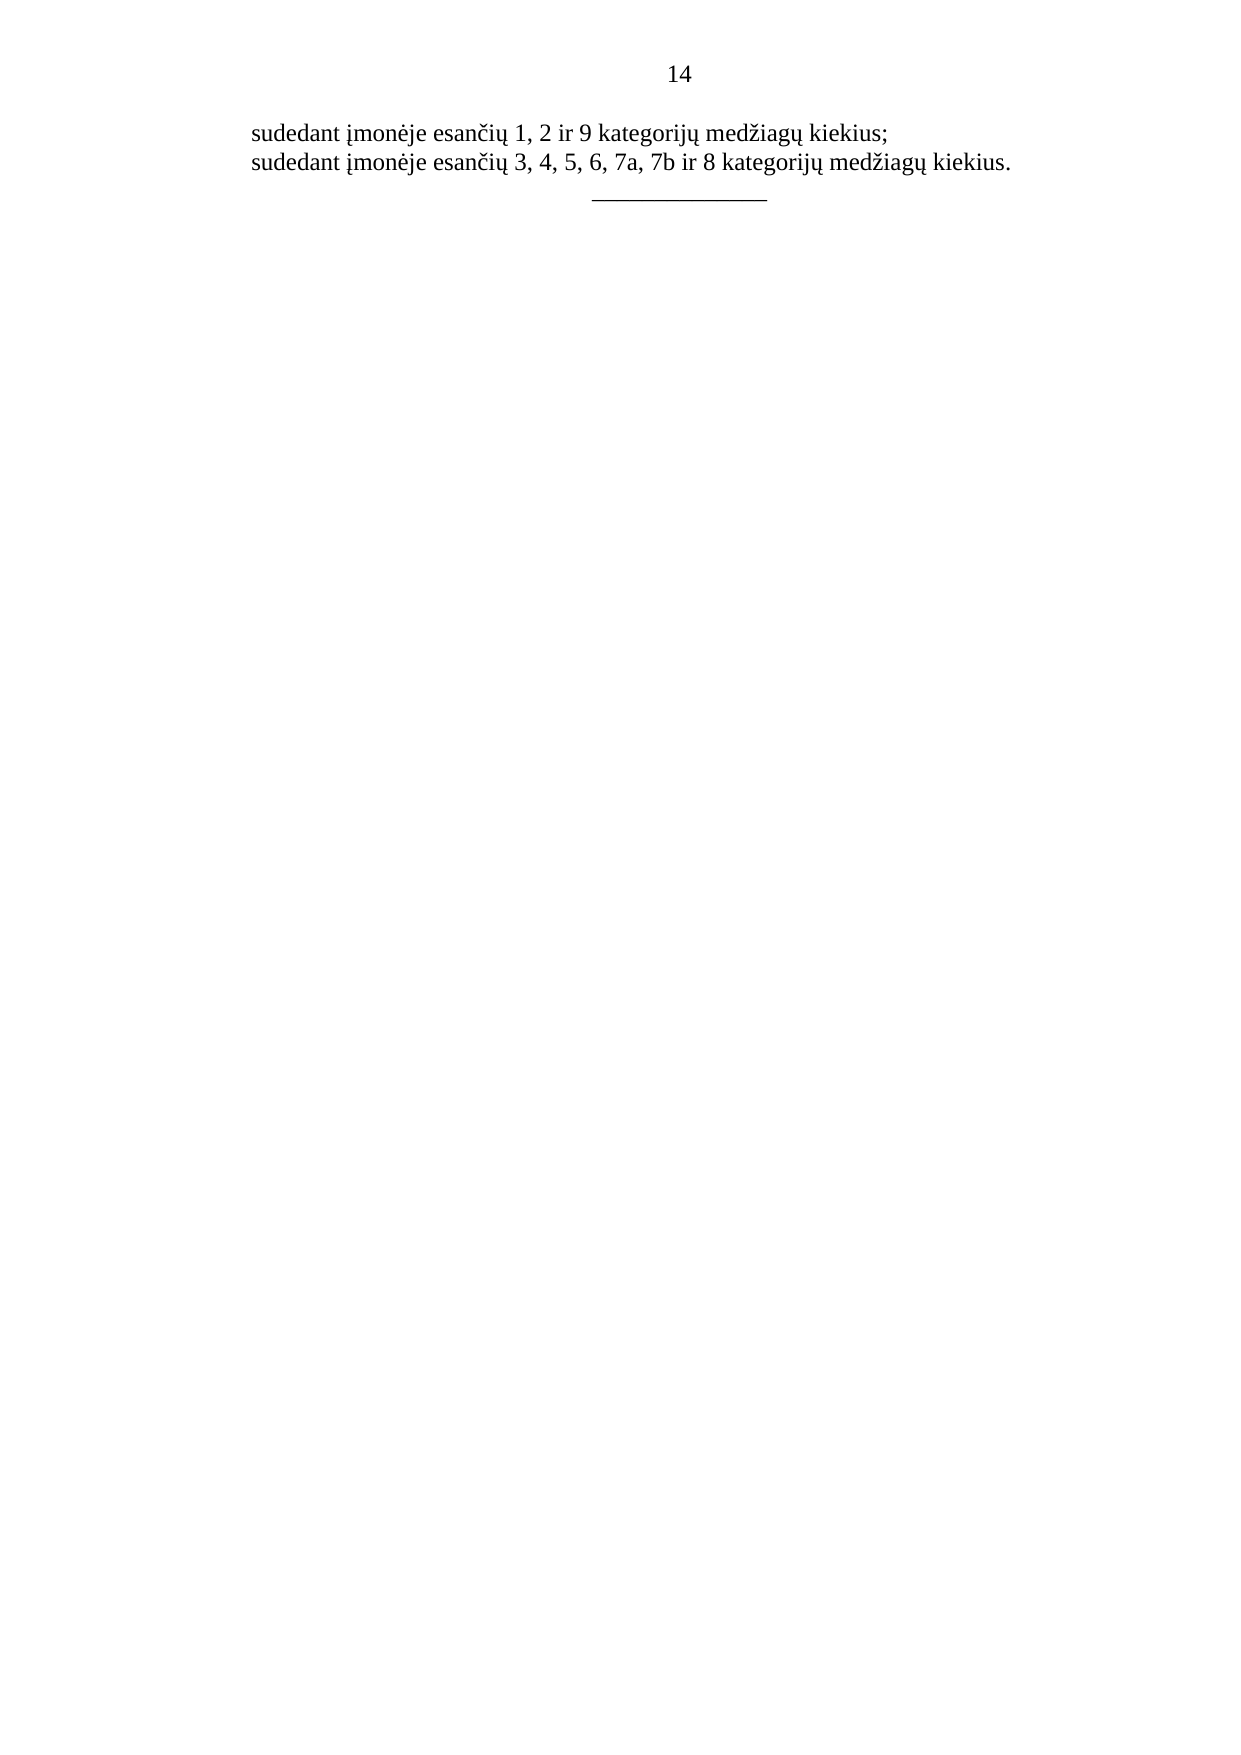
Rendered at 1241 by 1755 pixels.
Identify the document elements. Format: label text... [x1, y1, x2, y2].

text sudedant įmonėje esančių 1, 2 ir 9 kategorijų medžiagų kiekius; [177, 118, 1181, 147]
text sudedant įmonėje esančių 3, 4, 5, 6, 7a, 7b ir 8 kategorijų medžiagų kiekius. [177, 147, 1181, 176]
text ______________ [177, 176, 1181, 204]
